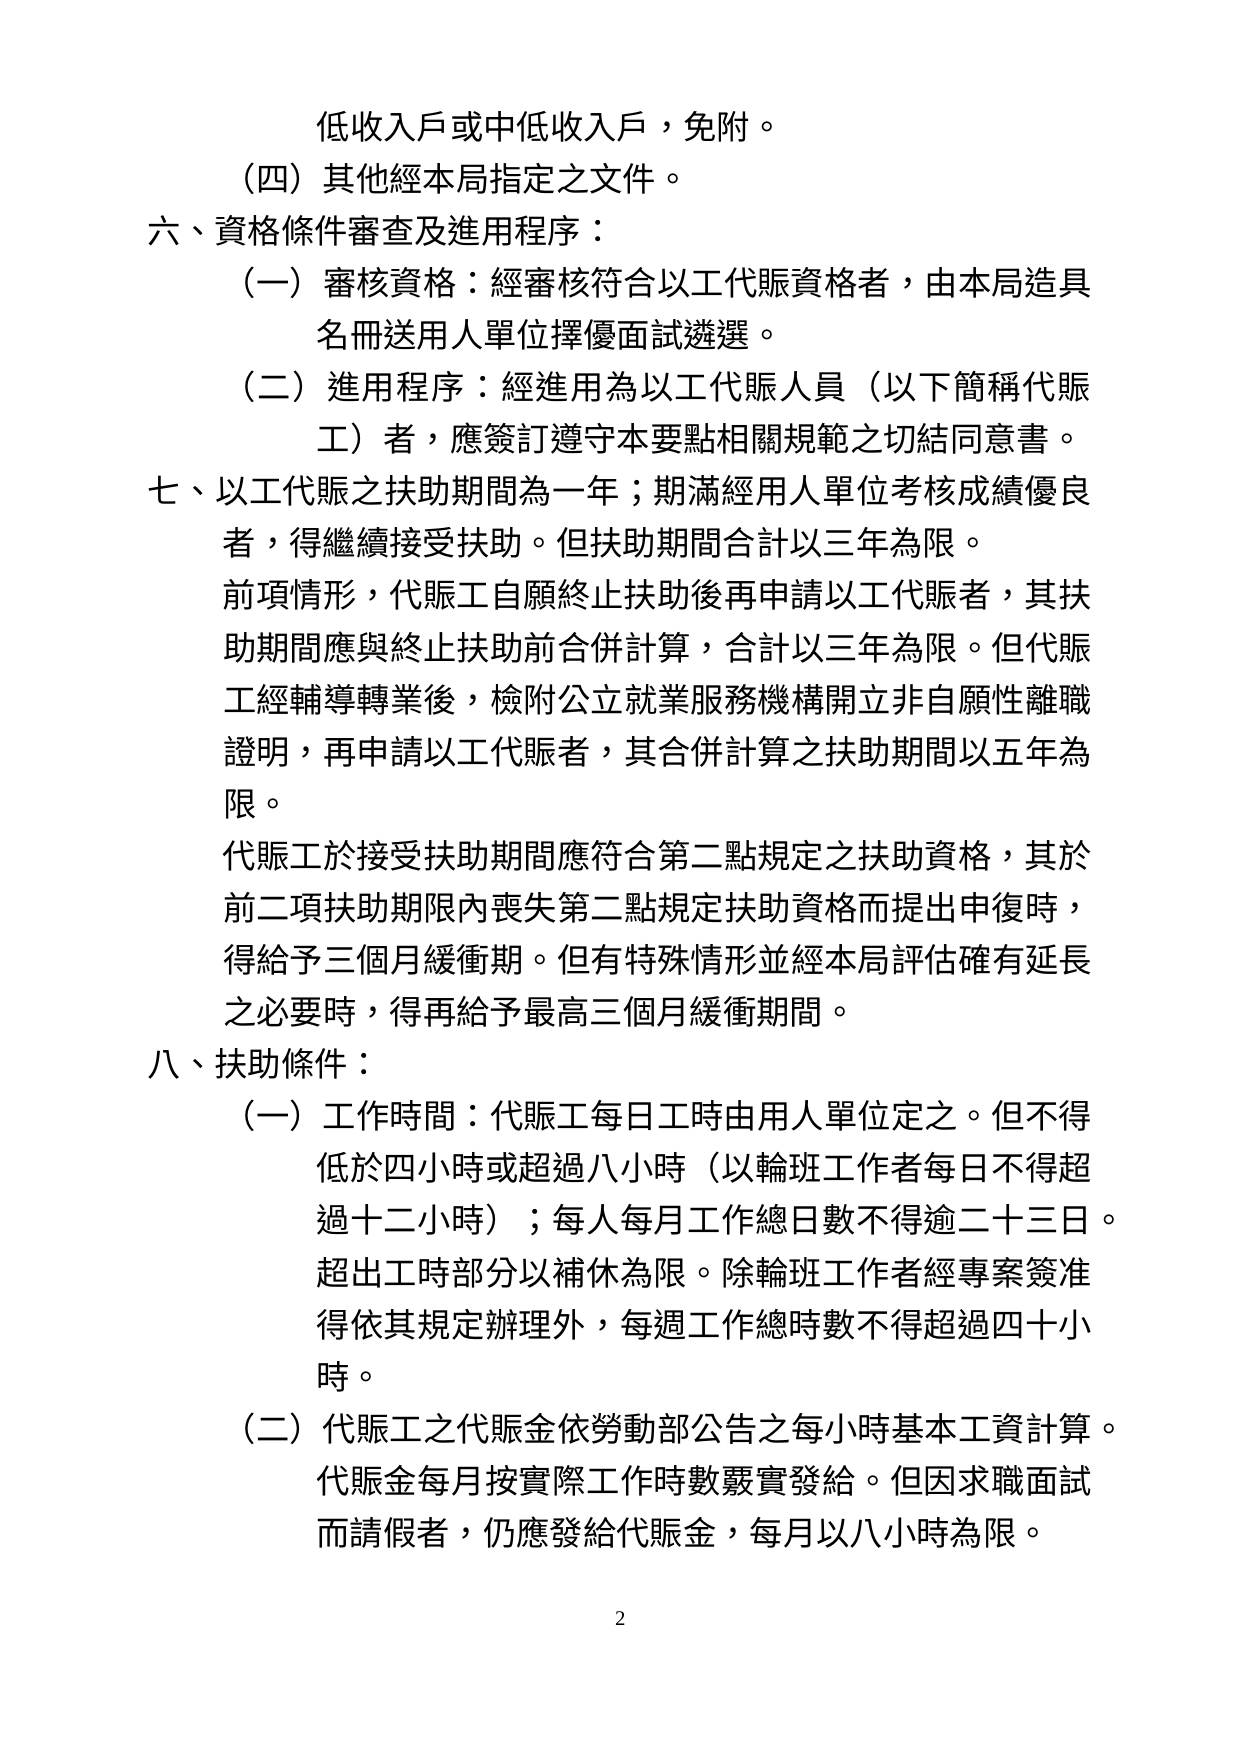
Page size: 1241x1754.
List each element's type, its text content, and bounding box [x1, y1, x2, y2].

text （二）進用程序：經進用為以工代賑人員（以下簡稱代賑工）者，應簽訂遵守本要點相關規範之切結同意書。 [223, 358, 1092, 462]
text （四）其他經本局指定之文件。 [223, 149, 1092, 202]
text 七、以工代賑之扶助期間為一年；期滿經用人單位考核成績優良者，得繼續接受扶助。但扶助期間合計以三年為限。 [148, 462, 1092, 566]
text （一）審核資格：經審核符合以工代賑資格者，由本局造具名冊送用人單位擇優面試遴選。 [223, 254, 1092, 358]
text 前項情形，代賑工自願終止扶助後再申請以工代賑者，其扶助期間應與終止扶助前合併計算，合計以三年為限。但代賑工經輔導轉業後，檢附公立就業服務機構開立非自願性離職證明，再申請以工代賑者，其合併計算之扶助期間以五年為限。 [223, 566, 1092, 827]
text 六、資格條件審查及進用程序： [148, 202, 1092, 254]
text （一）工作時間：代賑工每日工時由用人單位定之。但不得低於四小時或超過八小時（以輪班工作者每日不得超過十二小時）；每人每月工作總日數不得逾二十三日。超出工時部分以補休為限。除輪班工作者經專案簽准得依其規定辦理外，每週工作總時數不得超過四十小時。 [222, 1087, 1092, 1399]
text 低收入戶或中低收入戶，免附。 [223, 97, 1092, 149]
text （二）代賑工之代賑金依勞動部公告之每小時基本工資計算。代賑金每月按實際工作時數覈實發給。但因求職面試而請假者，仍應發給代賑金，每月以八小時為限。 [222, 1399, 1092, 1556]
text 八、扶助條件： [148, 1035, 1092, 1087]
text 代賑工於接受扶助期間應符合第二點規定之扶助資格，其於前二項扶助期限內喪失第二點規定扶助資格而提出申復時，得給予三個月緩衝期。但有特殊情形並經本局評估確有延長之必要時，得再給予最高三個月緩衝期間。 [223, 827, 1092, 1035]
